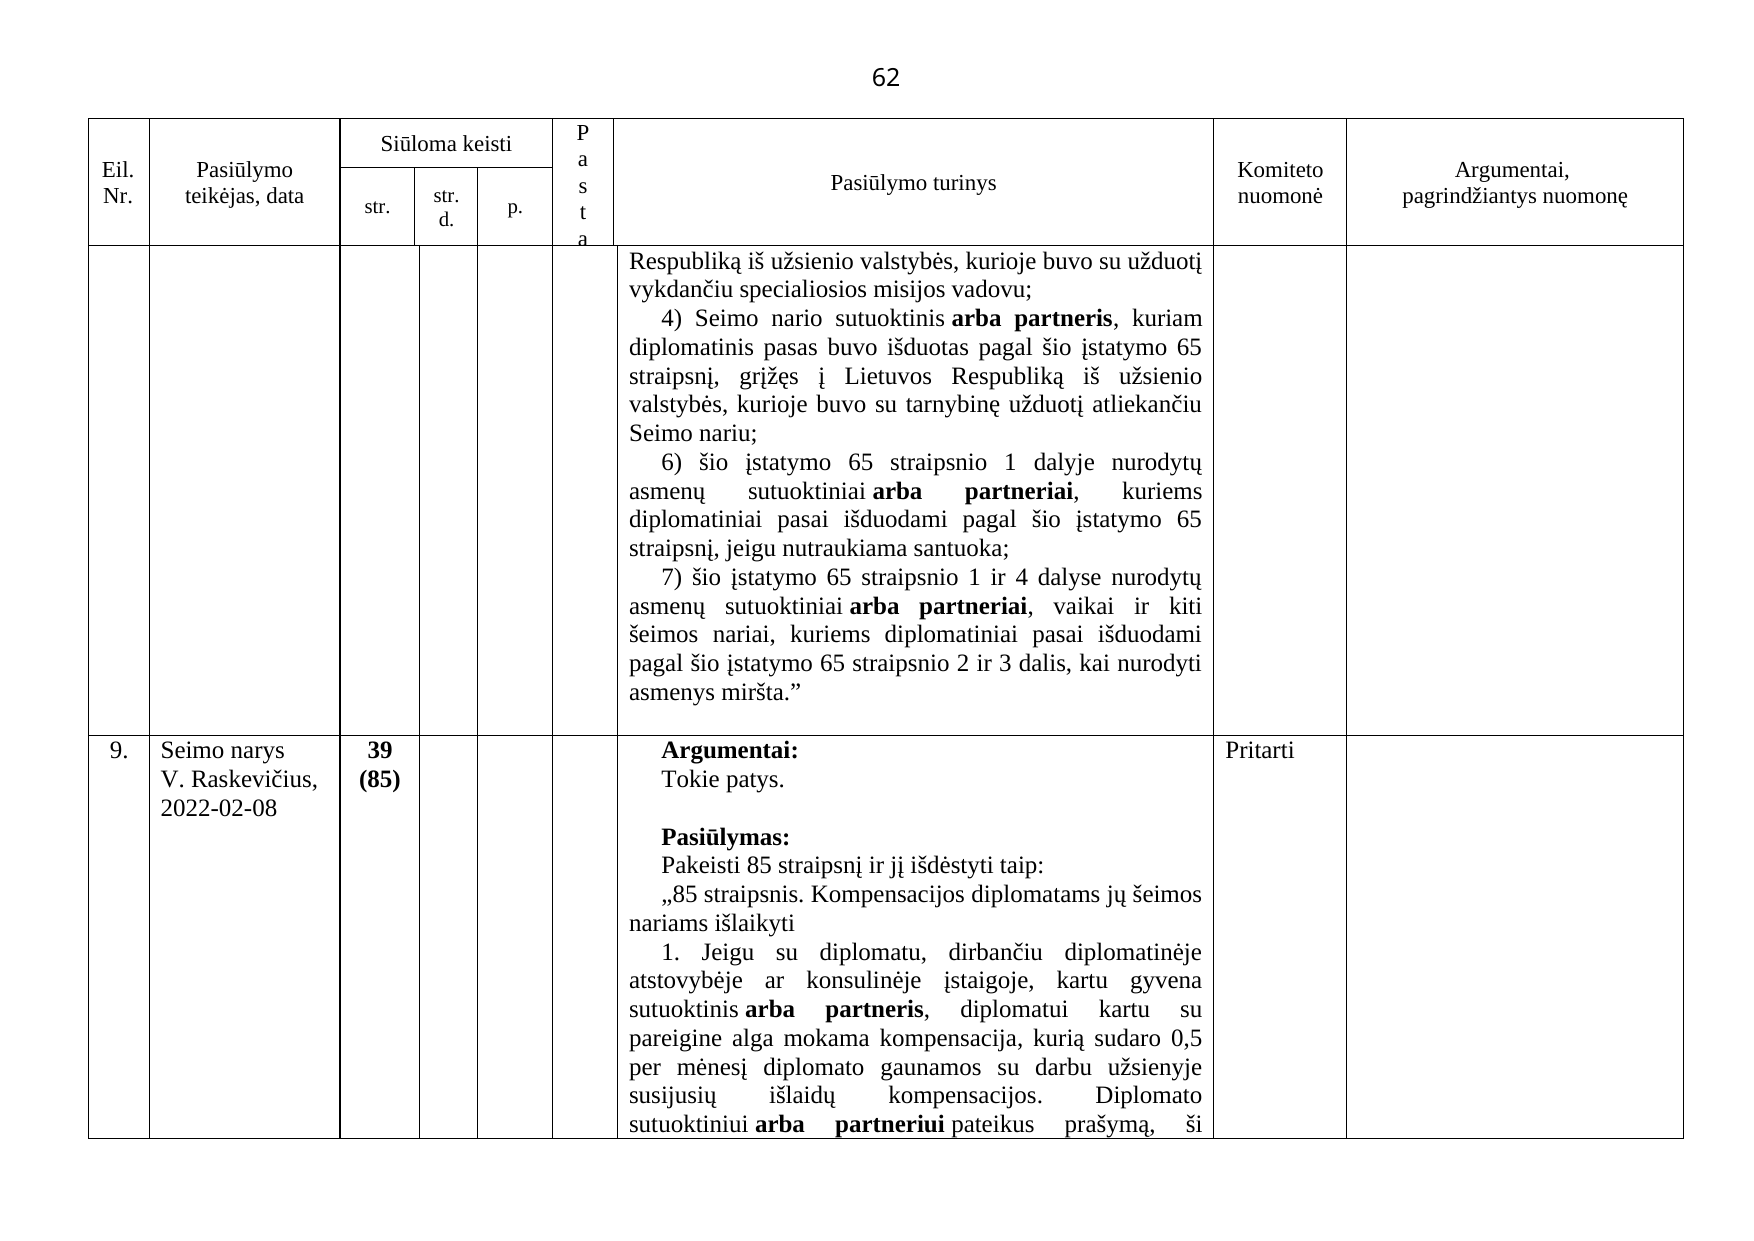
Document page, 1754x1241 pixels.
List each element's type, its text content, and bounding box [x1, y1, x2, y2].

table_cell [420, 736, 477, 1138]
table_cell [420, 246, 477, 734]
table_header Pastabos [553, 119, 613, 245]
table_cell [1347, 246, 1683, 734]
table_header Eil. Nr. [89, 119, 149, 245]
table_cell 39 (85) [341, 736, 419, 1138]
table_cell [150, 246, 339, 734]
table_cell Argumentai: Tokie patys. Pasiūlymas: Pakeisti 85 straipsnį ir jį išdėstyti taip: „85 straipsnis. Kompensacijos diplomatams jų šeimos nariams išlaikyti 1. Jeigu su diplomatu, dirbančiu diplomatinėje atstovybėje ar konsulinėje įstaigoje, kartu gyvena sutuoktinis arba partneris, diplomatui kartu su pareigine alga mokama kompensacija, kurią sudaro 0,5 per mėnesį diplomato gaunamos su darbu užsienyje susijusių išlaidų kompensacijos. Diplomato sutuoktiniui arba partneriui pateikus prašymą, ši [618, 736, 1213, 1138]
table_cell str. d. [415, 168, 477, 245]
table_header Pasiūlymo teikėjas, data [150, 119, 339, 245]
table_cell [553, 246, 617, 734]
table_header Argumentai, pagrindžiantys nuomonę [1347, 119, 1683, 245]
table_cell Seimo narys V. Raskevičius, 2022-02-08 [150, 736, 339, 1138]
table_cell 9. [89, 736, 149, 1138]
table_cell p. [478, 168, 552, 245]
table_cell [553, 736, 617, 1138]
table_cell [478, 736, 552, 1138]
table_cell Pritarti [1214, 736, 1346, 1138]
table_cell [478, 246, 552, 734]
table_cell [1347, 736, 1683, 1138]
table_cell [341, 246, 419, 734]
table_cell str. [341, 168, 414, 245]
table_cell [89, 246, 149, 734]
table_header Pasiūlymo turinys [614, 119, 1213, 245]
table_cell Respubliką iš užsienio valstybės, kurioje buvo su užduotį vykdančiu specialiosios misijos vadovu; 4) Seimo nario sutuoktinis arba partneris, kuriam diplomatinis pasas buvo išduotas pagal šio įstatymo 65 straipsnį, grįžęs į Lietuvos Respubliką iš užsienio valstybės, kurioje buvo su tarnybinę užduotį atliekančiu Seimo nariu; 6) šio įstatymo 65 straipsnio 1 dalyje nurodytų asmenų sutuoktiniai arba partneriai, kuriems diplomatiniai pasai išduodami pagal šio įstatymo 65 straipsnį, jeigu nutraukiama santuoka; 7) šio įstatymo 65 straipsnio 1 ir 4 dalyse nurodytų asmenų sutuoktiniai arba partneriai, vaikai ir kiti šeimos nariai, kuriems diplomatiniai pasai išduodami pagal šio įstatymo 65 straipsnio 2 ir 3 dalis, kai nurodyti asmenys miršta.” [618, 246, 1213, 734]
table_cell [1214, 246, 1346, 734]
table_header Komiteto nuomonė [1214, 119, 1346, 245]
table_header Siūloma keisti [341, 119, 552, 167]
